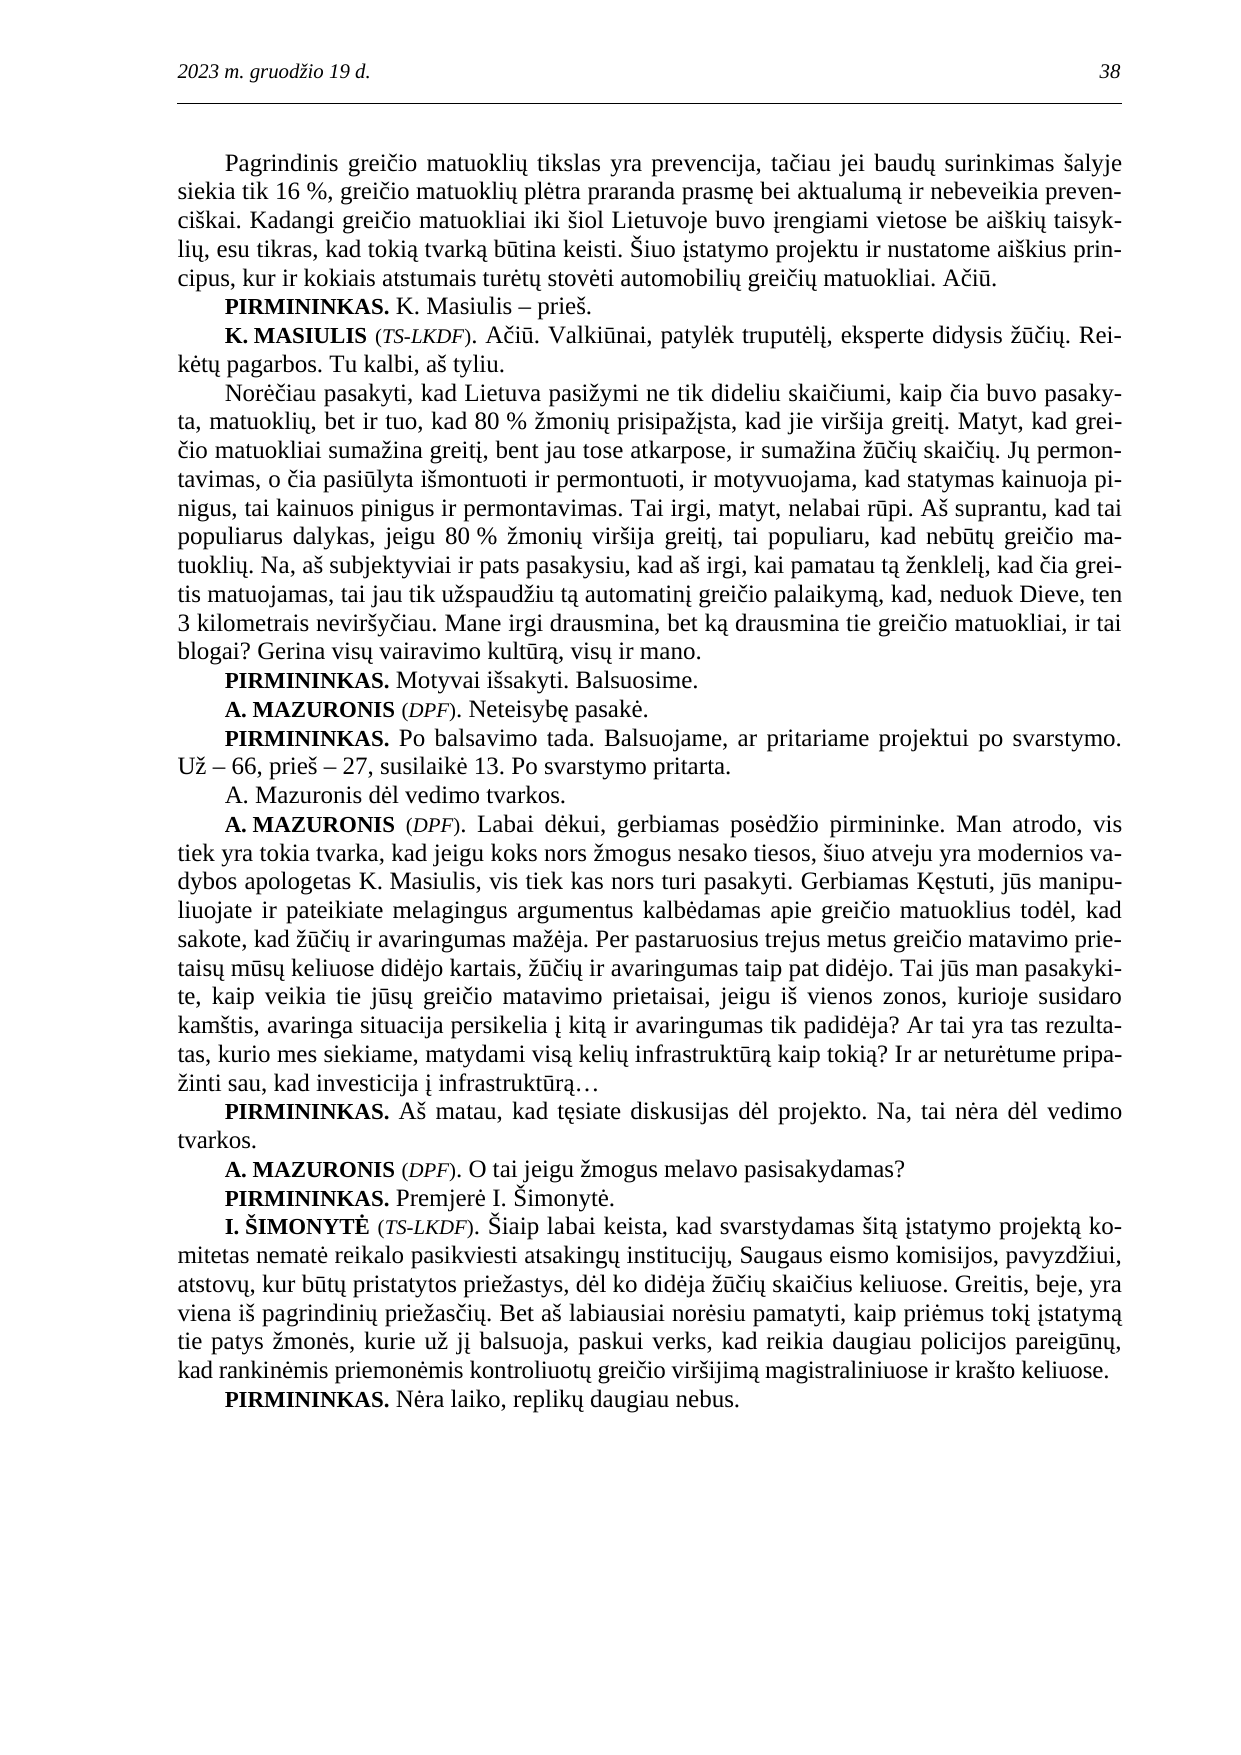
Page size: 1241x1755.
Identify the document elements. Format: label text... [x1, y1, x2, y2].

text No­rė­čiau pa­sa­ky­ti, kad Lie­tu­va pa­si­žy­mi ne tik di­de­liu skai­čiu­mi, kaip čia bu­vo pa­sa­ky­ta, ma­tuok­lių, bet ir tuo, kad 80 % žmo­nių pri­si­pa­žįs­ta, kad jie vir­ši­ja grei­tį. Ma­tyt, kad grei­čio ma­tuok­liai su­ma­ži­na grei­tį, bent jau to­se at­kar­po­se, ir su­ma­ži­na žū­čių skai­čių. Jų per­mon­ta­vi­mas, o čia pa­siū­ly­ta iš­mon­tuo­ti ir per­mon­tuo­ti, ir mo­ty­vuo­ja­ma, kad sta­ty­mas kai­nuo­ja pi­ni­gus, tai kai­nuos pi­ni­gus ir per­mon­ta­vi­mas. Tai ir­gi, ma­tyt, ne­la­bai rū­pi. Aš su­pran­tu, kad tai po­pu­lia­rus da­ly­kas, jei­gu 80 % žmo­nių vir­ši­ja grei­tį, tai po­pu­lia­ru, kad ne­bū­tų grei­čio ma­tuok­lių. Na, aš sub­jek­ty­viai ir pats pa­sa­ky­siu, kad aš ir­gi, kai pa­ma­tau tą žen­kle­lį, kad čia grei­tis ma­tuo­ja­mas, tai jau tik už­spau­džiu tą au­to­ma­ti­nį grei­čio pa­lai­ky­mą, kad, ne­duok Die­ve, ten 3 ki­lo­met­rais ne­vir­šy­čiau. Ma­ne ir­gi draus­mi­na, bet ką draus­mi­na tie grei­čio ma­tuok­liai, ir tai blo­gai? Ge­ri­na vi­sų vai­ra­vi­mo kul­tū­rą, vi­sų ir ma­no. [177, 378, 1122, 665]
text PIRMININKAS. Mo­ty­vai iš­sa­ky­ti. Bal­suo­si­me. [177, 665, 1122, 694]
text PIRMININKAS. K. Ma­siu­lis – prieš. [177, 291, 1122, 320]
text PIRMININKAS. Po bal­sa­vi­mo ta­da. Bal­suo­ja­me, ar pri­ta­ria­me pro­jek­tui po svars­ty­mo. Už – 66, prieš – 27, su­si­lai­kė 13. Po svars­ty­mo pri­tar­ta. [177, 723, 1122, 780]
text A. MAZURONIS (DPF). La­bai dė­kui, ger­bia­mas po­sė­džio pir­mi­nin­ke. Man at­ro­do, vis tiek yra to­kia tvar­ka, kad jei­gu koks nors žmo­gus ne­sa­ko tie­sos, šiuo at­ve­ju yra mo­der­nios va­dy­bos apo­lo­ge­tas K. Ma­siu­lis, vis tiek kas nors tu­ri pa­sa­ky­ti. Ger­bia­mas Kęs­tu­ti, jūs ma­ni­pu­liuo­ja­te ir pa­tei­kia­te me­la­gin­gus ar­gu­men­tus kal­bė­da­mas apie grei­čio ma­tuok­lius to­dėl, kad sa­ko­te, kad žū­čių ir ava­rin­gu­mas ma­žė­ja. Per pas­ta­ruo­sius tre­jus me­tus grei­čio ma­ta­vi­mo prie­tai­sų mū­sų ke­liuo­se di­dė­jo kar­tais, žū­čių ir ava­rin­gu­mas taip pat di­dė­jo. Tai jūs man pa­sa­ky­ki­te, kaip vei­kia tie jū­sų grei­čio ma­ta­vi­mo prie­tai­sai, jei­gu iš vie­nos zo­nos, ku­rio­je su­si­da­ro kamš­tis, ava­rin­ga si­tu­a­ci­ja per­si­ke­lia į ki­tą ir ava­rin­gu­mas tik pa­di­dė­ja? Ar tai yra tas re­zul­ta­tas, ku­rio mes sie­kia­me, ma­ty­da­mi vi­są ke­lių in­fra­struk­tū­rą kaip to­kią? Ir ar ne­tu­rė­tu­me pri­pa­žin­ti sau, kad in­ves­ti­ci­ja į in­fra­struk­tū­rą… [177, 809, 1122, 1096]
text A. MAZURONIS (DPF). O tai jei­gu žmo­gus me­la­vo pa­si­sa­ky­da­mas? [177, 1154, 1122, 1183]
text PIRMININKAS. Nė­ra lai­ko, re­pli­kų dau­giau ne­bus. [177, 1384, 1122, 1413]
text Pa­grin­di­nis grei­čio ma­tuok­lių tiks­las yra pre­ven­ci­ja, ta­čiau jei bau­dų su­rin­ki­mas ša­ly­je sie­kia tik 16 %, grei­čio ma­tuok­lių plėt­ra pra­ran­da pras­mę bei ak­tu­a­lu­mą ir ne­be­vei­kia pre­ven­ciš­kai. Ka­dan­gi grei­čio ma­tuok­liai iki šiol Lie­tu­vo­je bu­vo įren­gia­mi vie­to­se be aiš­kių tai­syk­lių, esu tik­ras, kad to­kią tvar­ką bū­ti­na keis­ti. Šiuo įsta­ty­mo pro­jek­tu ir nu­sta­to­me aiš­kius prin­ci­pus, kur ir ko­kiais at­stu­mais tu­rė­tų sto­vė­ti au­to­mo­bi­lių grei­čių ma­tuok­liai. Ačiū. [177, 148, 1122, 291]
text K. MASIULIS (TS-LKDF). Ačiū. Val­kiū­nai, pa­ty­lėk tru­pu­tė­lį, eks­per­te di­dy­sis žū­čių. Rei­kė­tų pa­gar­bos. Tu kal­bi, aš ty­liu. [177, 320, 1122, 378]
text A. MAZURONIS (DPF). Ne­tei­sy­bę pa­sa­kė. [177, 694, 1122, 723]
text PIRMININKAS. Aš ma­tau, kad tę­sia­te dis­ku­si­jas dėl pro­jek­to. Na, tai nė­ra dėl ve­di­mo tvar­kos. [177, 1096, 1122, 1154]
text PIRMININKAS. Prem­je­rė I. Ši­mo­ny­tė. [177, 1183, 1122, 1211]
text I. ŠIMONYTĖ (TS-LKDF). Šiaip la­bai keis­ta, kad svars­ty­da­mas ši­tą įsta­ty­mo pro­jek­tą ko­mi­te­tas ne­ma­tė rei­ka­lo pa­si­kvies­ti at­sa­kin­gų ins­ti­tu­ci­jų, Sau­gaus eis­mo ko­mi­si­jos, pa­vyz­džiui, at­sto­vų, kur bū­tų pri­sta­ty­tos prie­žas­tys, dėl ko di­dė­ja žū­čių skai­čius ke­liuo­se. Grei­tis, be­je, yra vie­na iš pa­grin­di­nių prie­žas­čių. Bet aš la­biau­siai no­rė­siu pa­ma­ty­ti, kaip pri­ėmus to­kį įsta­ty­mą tie pa­tys žmo­nės, ku­rie už jį bal­suo­ja, pas­kui verks, kad rei­kia dau­giau po­li­ci­jos pa­rei­gū­nų, kad ran­ki­nė­mis prie­mo­nė­mis kon­tro­liuo­tų grei­čio vir­ši­ji­mą ma­gist­ra­li­niuo­se ir kraš­to ke­liuo­se. [177, 1211, 1122, 1384]
text A. Ma­zu­ro­nis dėl ve­di­mo tvar­kos. [177, 780, 1122, 809]
